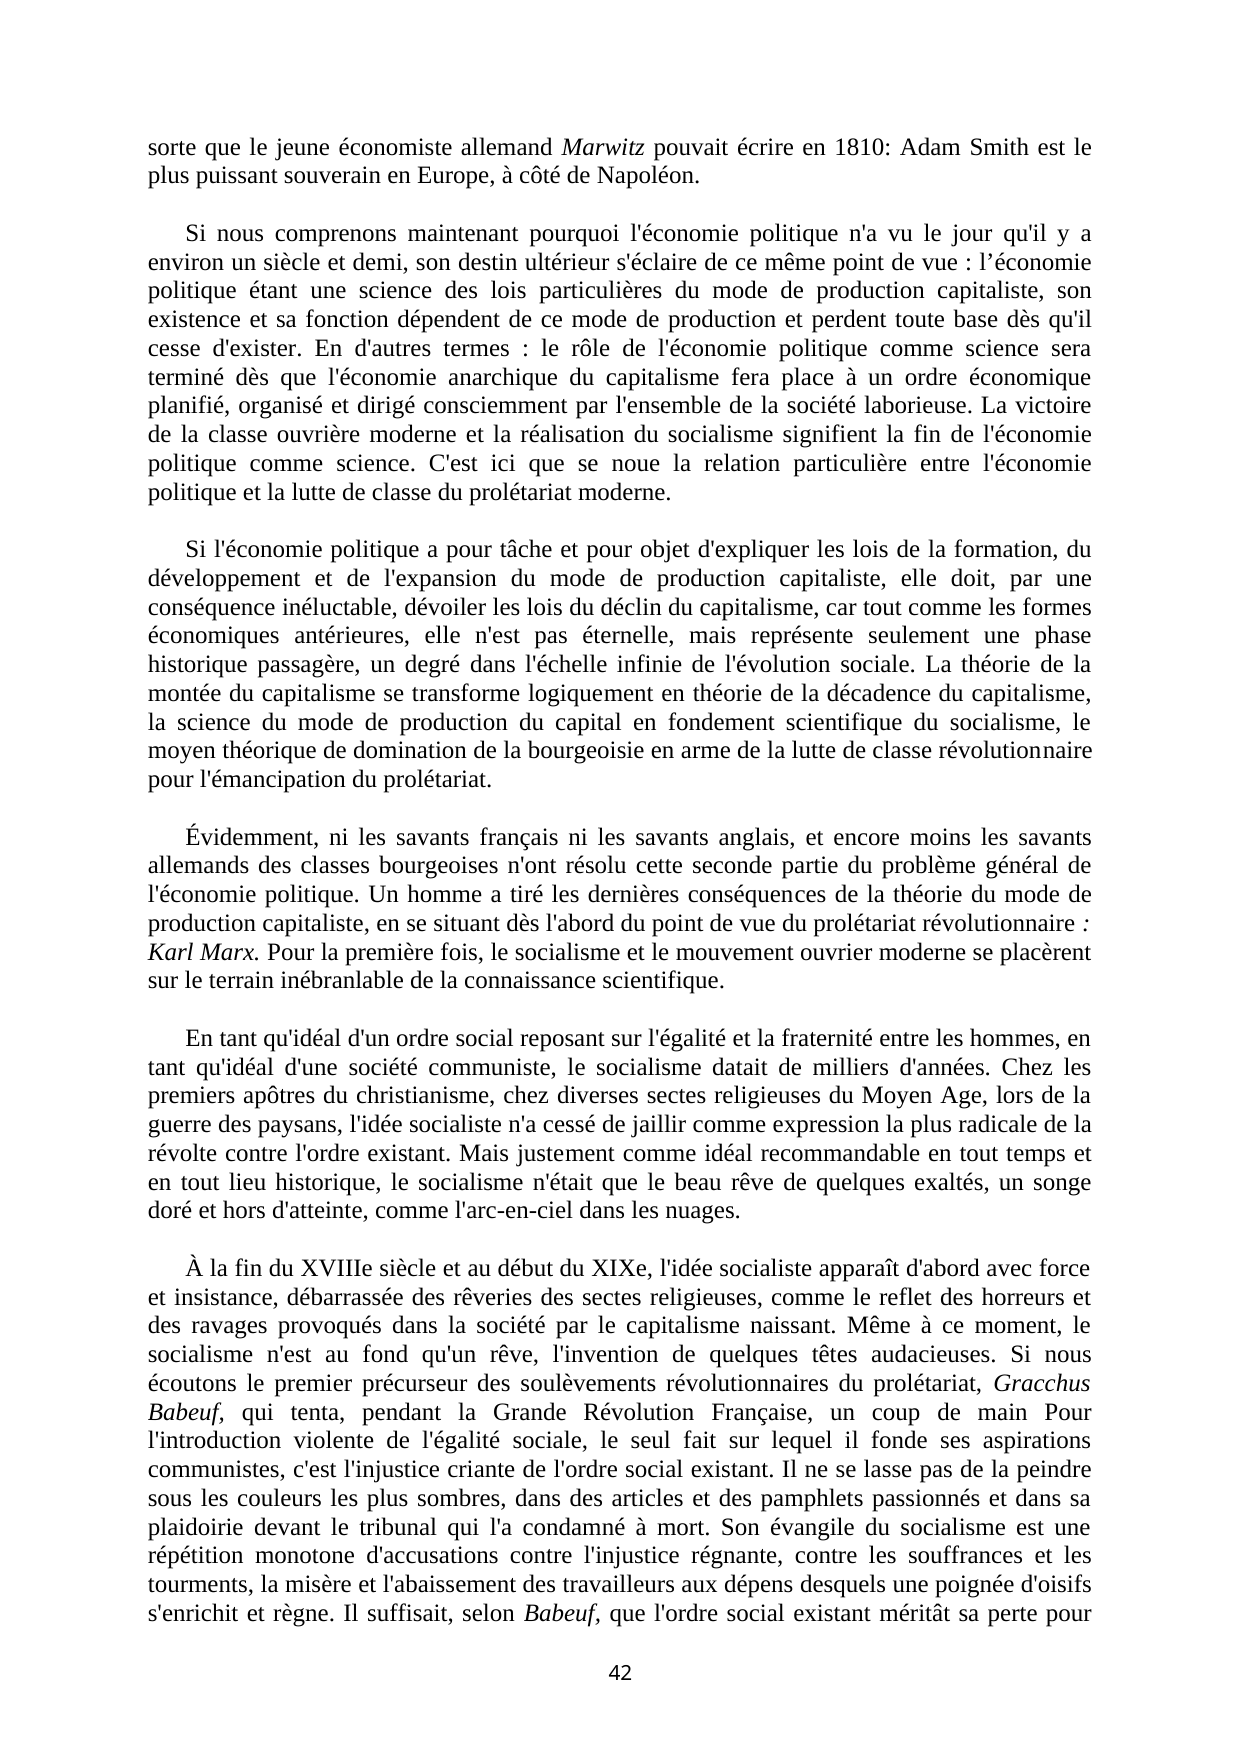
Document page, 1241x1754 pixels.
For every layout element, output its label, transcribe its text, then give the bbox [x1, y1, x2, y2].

text En tant qu'idéal d'un ordre social reposant sur l'égalité et la fraternité entre les hommes, en tant qu'idéal d'une société communiste, le socialisme datait de milliers d'années. Chez les premiers apôtres du christianisme, chez diverses sectes religieuses du Moyen Age, lors de la guerre des paysans, l'idée socialiste n'a cessé de jaillir comme expression la plus radicale de la révolte contre l'ordre existant. Mais juste­ment comme idéal recommandable en tout temps et en tout lieu historique, le socialisme n'était que le beau rêve de quelques exaltés, un songe doré et hors d'atteinte, comme l'arc-en-ciel dans les nuages. [148, 1023, 1093, 1224]
text À la fin du XVIIIe siècle et au début du XIXe, l'idée socialiste apparaît d'abord avec force et insistance, débarrassée des rêveries des sectes religieuses, comme le reflet des horreurs et des ravages provoqués dans la société par le capitalisme naissant. Même à ce moment, le socialisme n'est au fond qu'un rêve, l'invention de quelques têtes audacieuses. Si nous écoutons le premier précurseur des soulèvements révolutionnaires du prolétariat, Gracchus Babeuf, qui tenta, pendant la Grande Révolution Française, un coup de main Pour l'introduction violente de l'égalité sociale, le seul fait sur lequel il fonde ses aspirations communistes, c'est l'injustice criante de l'ordre social existant. Il ne se lasse pas de la peindre sous les couleurs les plus sombres, dans des articles et des pamphlets passionnés et dans sa plaidoirie devant le tribunal qui l'a condamné à mort. Son évangile du socialisme est une répétition monotone d'accusations contre l'injustice régnante, contre les souffrances et les tourments, la misère et l'abaissement des travailleurs aux dépens desquels une poignée d'oisifs s'enrichit et règne. Il suffisait, selon Babeuf, que l'ordre social existant méritât sa perte pour [148, 1253, 1093, 1627]
text Si nous comprenons maintenant pourquoi l'économie politique n'a vu le jour qu'il y a environ un siècle et demi, son destin ultérieur s'éclaire de ce même point de vue : l’économie politique étant une science des lois particulières du mode de production capitaliste, son existence et sa fonction dépendent de ce mode de production et perdent toute base dès qu'il cesse d'exister. En d'autres termes : le rôle de l'économie politique comme science sera terminé dès que l'économie anarchique du capitalisme fera place à un ordre économique planifié, organisé et dirigé consciemment par l'ensemble de la société laborieuse. La victoire de la classe ouvrière moderne et la réalisation du socialisme signifient la fin de l'économie politique comme science. C'est ici que se noue la relation particulière entre l'économie politique et la lutte de classe du prolétariat moderne. [148, 218, 1093, 505]
text sorte que le jeune économiste allemand Marwitz pouvait écrire en 1810: Adam Smith est le plus puissant souverain en Europe, à côté de Napoléon. [148, 132, 1093, 189]
text Évidemment, ni les savants français ni les savants anglais, et encore moins les savants allemands des classes bourgeoises n'ont résolu cette seconde partie du problème général de l'économie politique. Un homme a tiré les dernières conséquen­ces de la théorie du mode de production capitaliste, en se situant dès l'abord du point de vue du prolétariat révolutionnaire : Karl Marx. Pour la première fois, le socialisme et le mouvement ouvrier moderne se placèrent sur le terrain inébranlable de la connaissance scientifique. [148, 822, 1093, 994]
text Si l'économie politique a pour tâche et pour objet d'expliquer les lois de la formation, du développement et de l'expansion du mode de production capitaliste, elle doit, par une conséquence inéluctable, dévoiler les lois du déclin du capitalisme, car tout comme les formes économiques antérieures, elle n'est pas éternelle, mais représente seulement une phase historique passagère, un degré dans l'échelle infinie de l'évolution sociale. La théorie de la montée du capitalisme se transforme logique­ment en théorie de la décadence du capitalisme, la science du mode de production du capital en fondement scientifique du socialisme, le moyen théorique de domination de la bourgeoisie en arme de la lutte de classe révolution­naire pour l'émancipation du prolétariat. [148, 534, 1093, 793]
